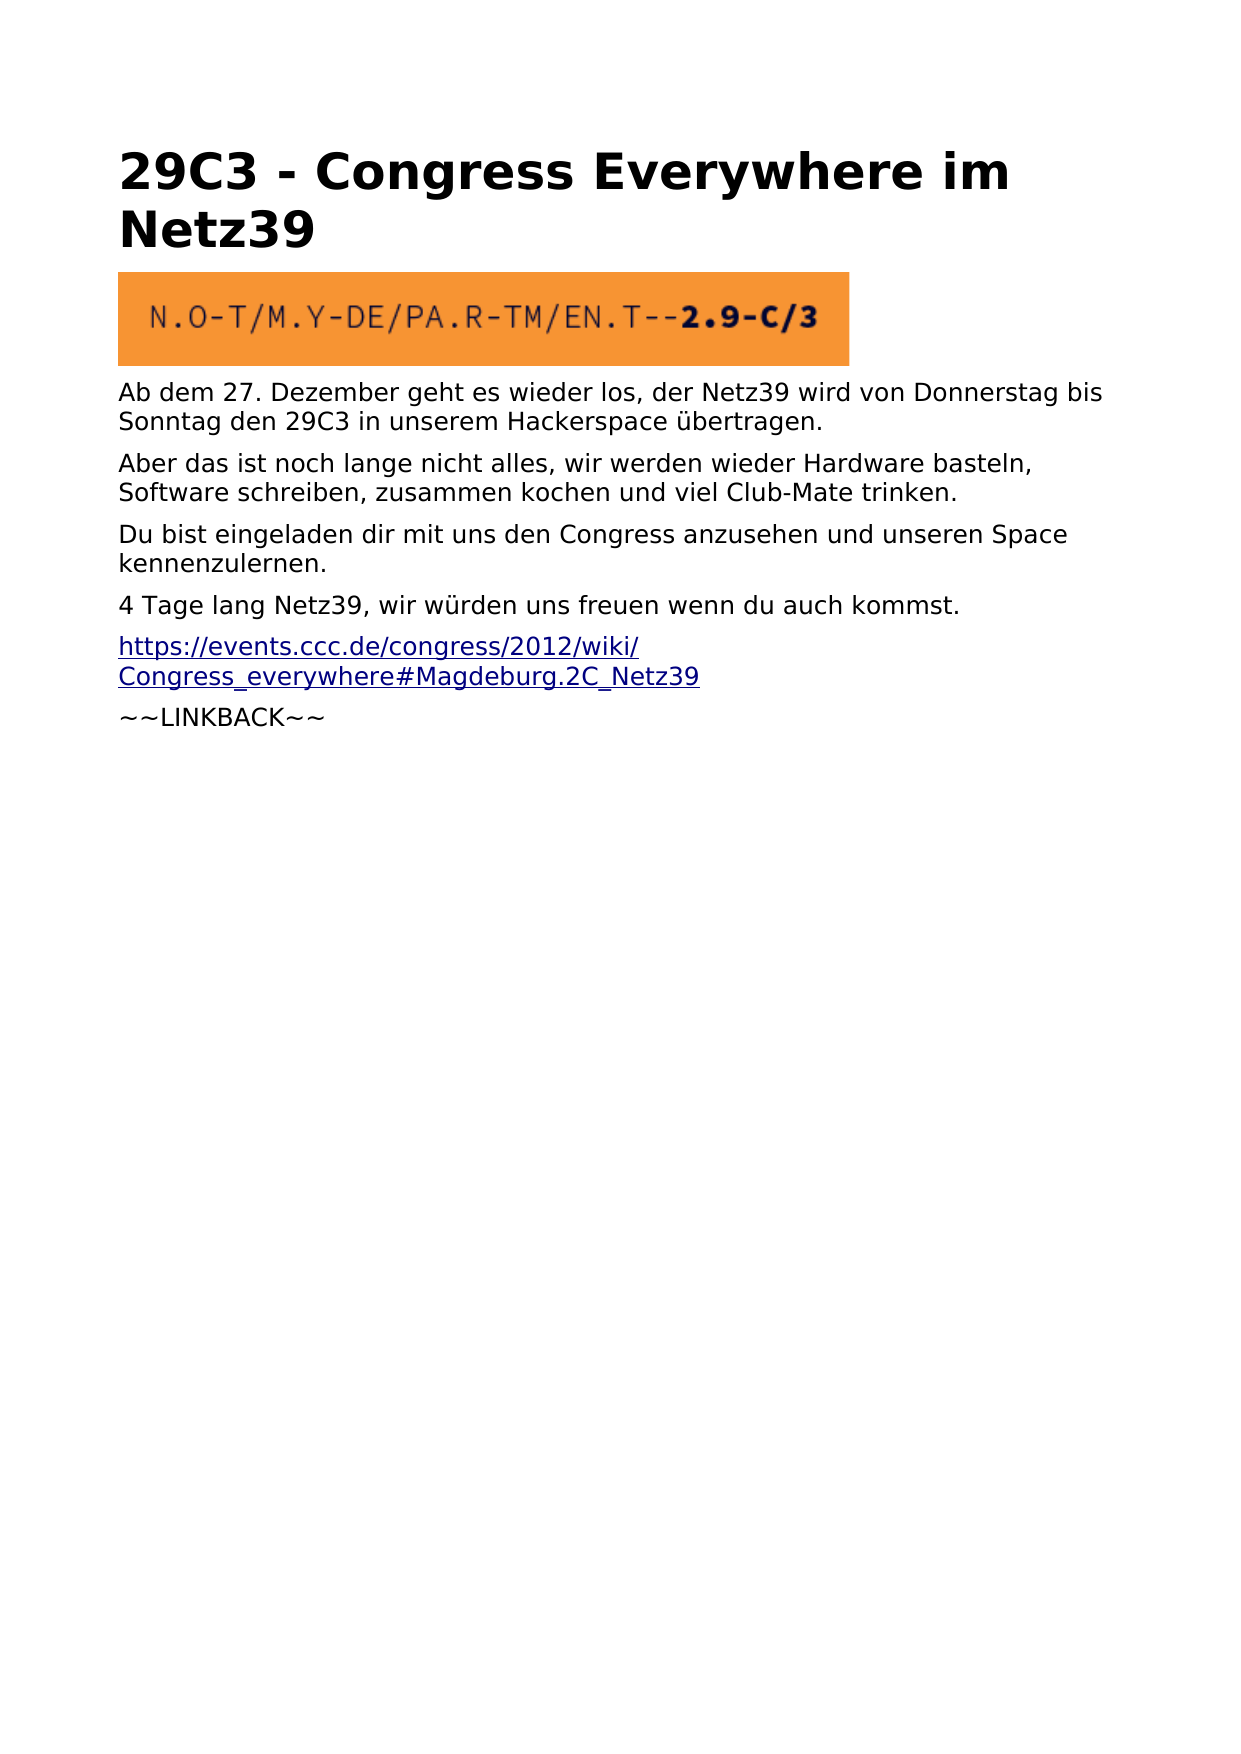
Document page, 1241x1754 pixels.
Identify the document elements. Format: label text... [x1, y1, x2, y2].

text Ab dem 27. Dezember geht es wieder los, der Netz39 wird von Donnerstag bis Sonntag den 29C3 in unserem Hackerspace übertragen. [118, 378, 1122, 437]
text Du bist eingeladen dir mit uns den Congress anzusehen und unseren Space kennenzulernen. [118, 520, 1122, 578]
subtitle 29C3 - Congress Everywhere im Netz39 [118, 143, 1122, 259]
text Aber das ist noch lange nicht alles, wir werden wieder Hardware basteln, Software schreiben, zusammen kochen und viel Club-Mate trinken. [118, 449, 1122, 507]
text https://events.ccc.de/congress/2012/wiki/Congress_everywhere#Magdeburg.2C_Netz39 [118, 632, 1122, 691]
text ~~LINKBACK~~ [118, 703, 1122, 732]
text 4 Tage lang Netz39, wir würden uns freuen wenn du auch kommst. [118, 591, 1122, 620]
picture [118, 272, 850, 366]
